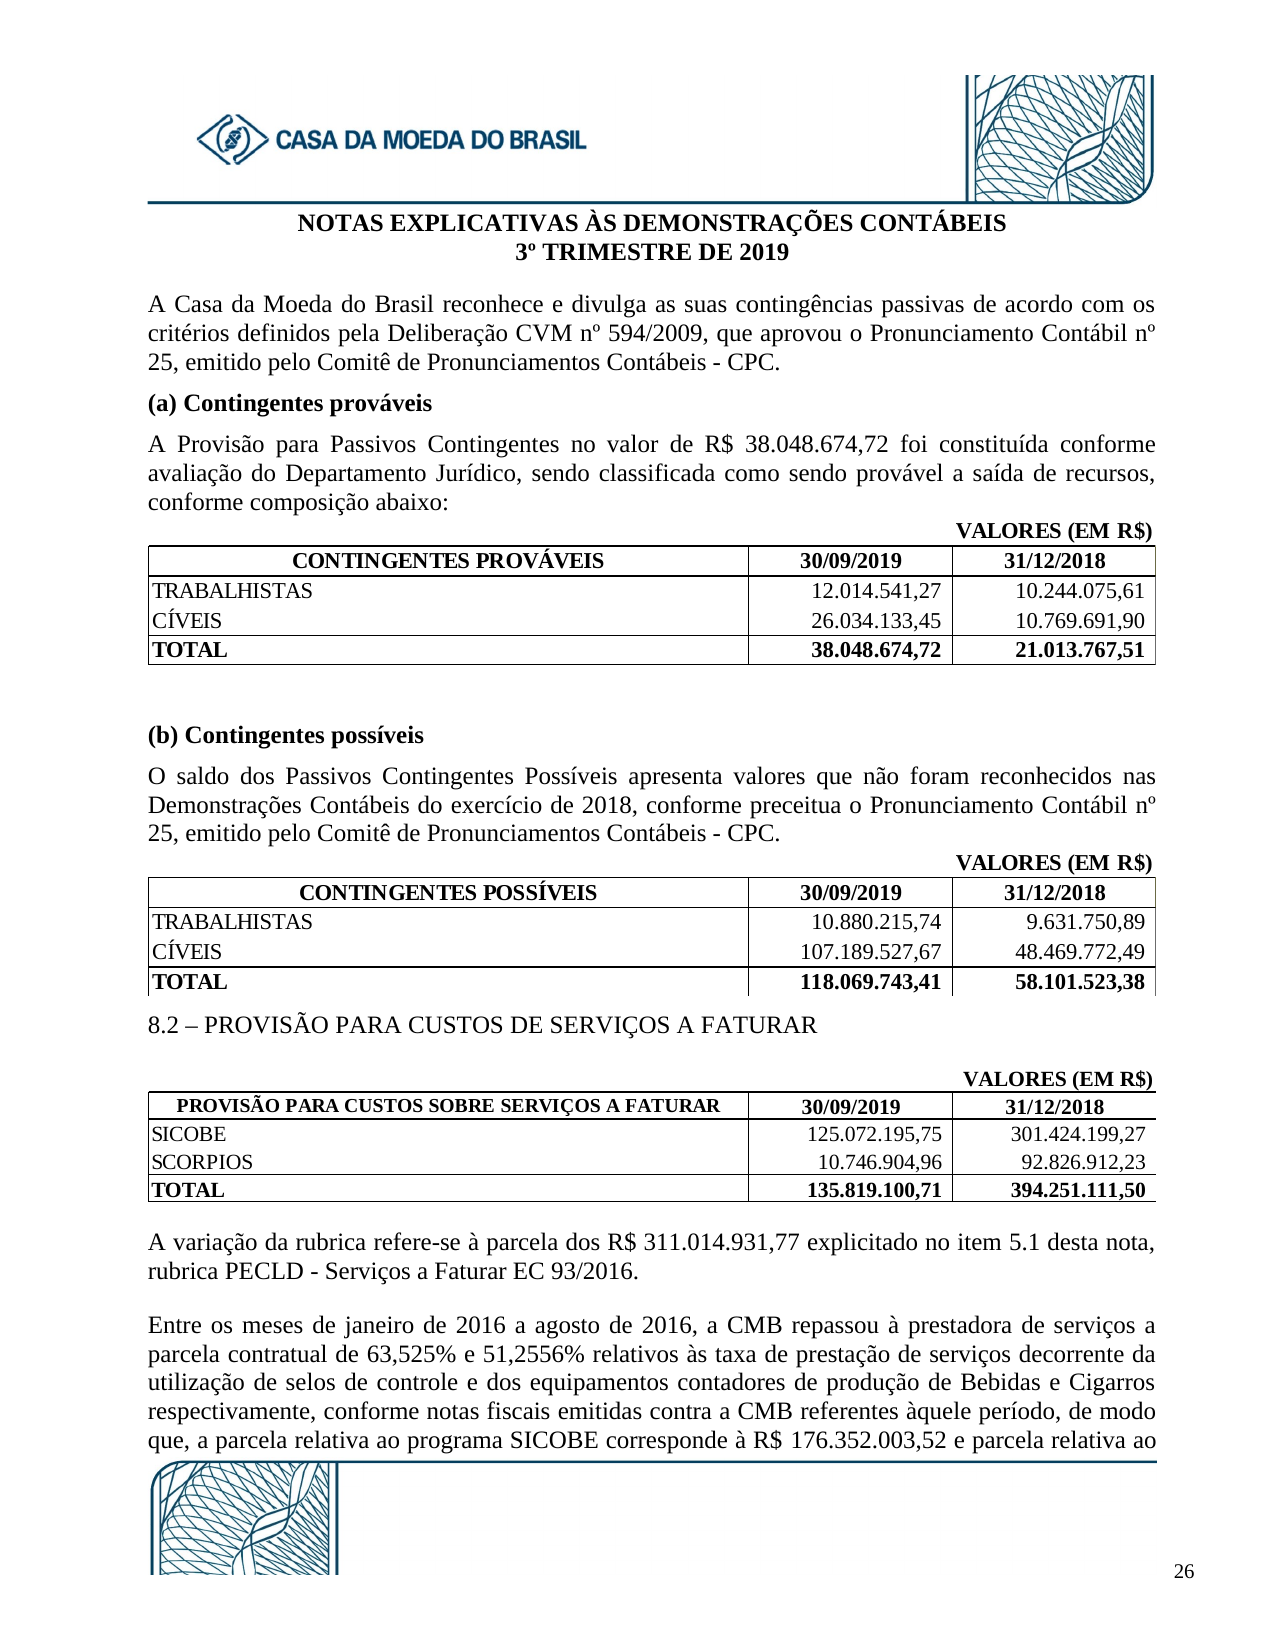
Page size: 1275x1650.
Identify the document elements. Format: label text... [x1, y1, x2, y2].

text 8.2 – PROVISÃO PARA CUSTOS DE SERVIÇOS A FATURAR [148, 1010, 1157, 1038]
text (b) Contingentes possíveis [148, 720, 1157, 748]
text A Casa da Moeda do Brasil reconhece e divulga as suas contingências passivas de acordo com os critérios definidos pela Deliberação CVM nº 594/2009, que aprovou o Pronunciamento Contábil nº 25, emitido pelo Comitê de Pronunciamentos Contábeis - CPC. [148, 289, 1157, 376]
text A variação da rubrica refere-se à parcela dos R$ 311.014.931,77 explicitado no item 5.1 desta nota, rubrica PECLD - Serviços a Faturar EC 93/2016. [148, 1227, 1157, 1285]
text A Provisão para Passivos Contingentes no valor de R$ 38.048.674,72 foi constituída conforme avaliação do Departamento Jurídico, sendo classificada como sendo provável a saída de recursos, conforme composição abaixo: [148, 429, 1157, 516]
text (a) Contingentes prováveis [148, 388, 1157, 417]
text O saldo dos Passivos Contingentes Possíveis apresenta valores que não foram reconhecidos nas Demonstrações Contábeis do exercício de 2018, conforme preceitua o Pronunciamento Contábil nº 25, emitido pelo Comitê de Pronunciamentos Contábeis - CPC. [148, 761, 1157, 847]
text Entre os meses de janeiro de 2016 a agosto de 2016, a CMB repassou à prestadora de serviços a parcela contratual de 63,525% e 51,2556% relativos às taxa de prestação de serviços decorrente da utilização de selos de controle e dos equipamentos contadores de produção de Bebidas e Cigarros respectivamente, conforme notas fiscais emitidas contra a CMB referentes àquele período, de modo que, a parcela relativa ao programa SICOBE corresponde à R$ 176.352.003,52 e parcela relativa ao [148, 1310, 1157, 1454]
